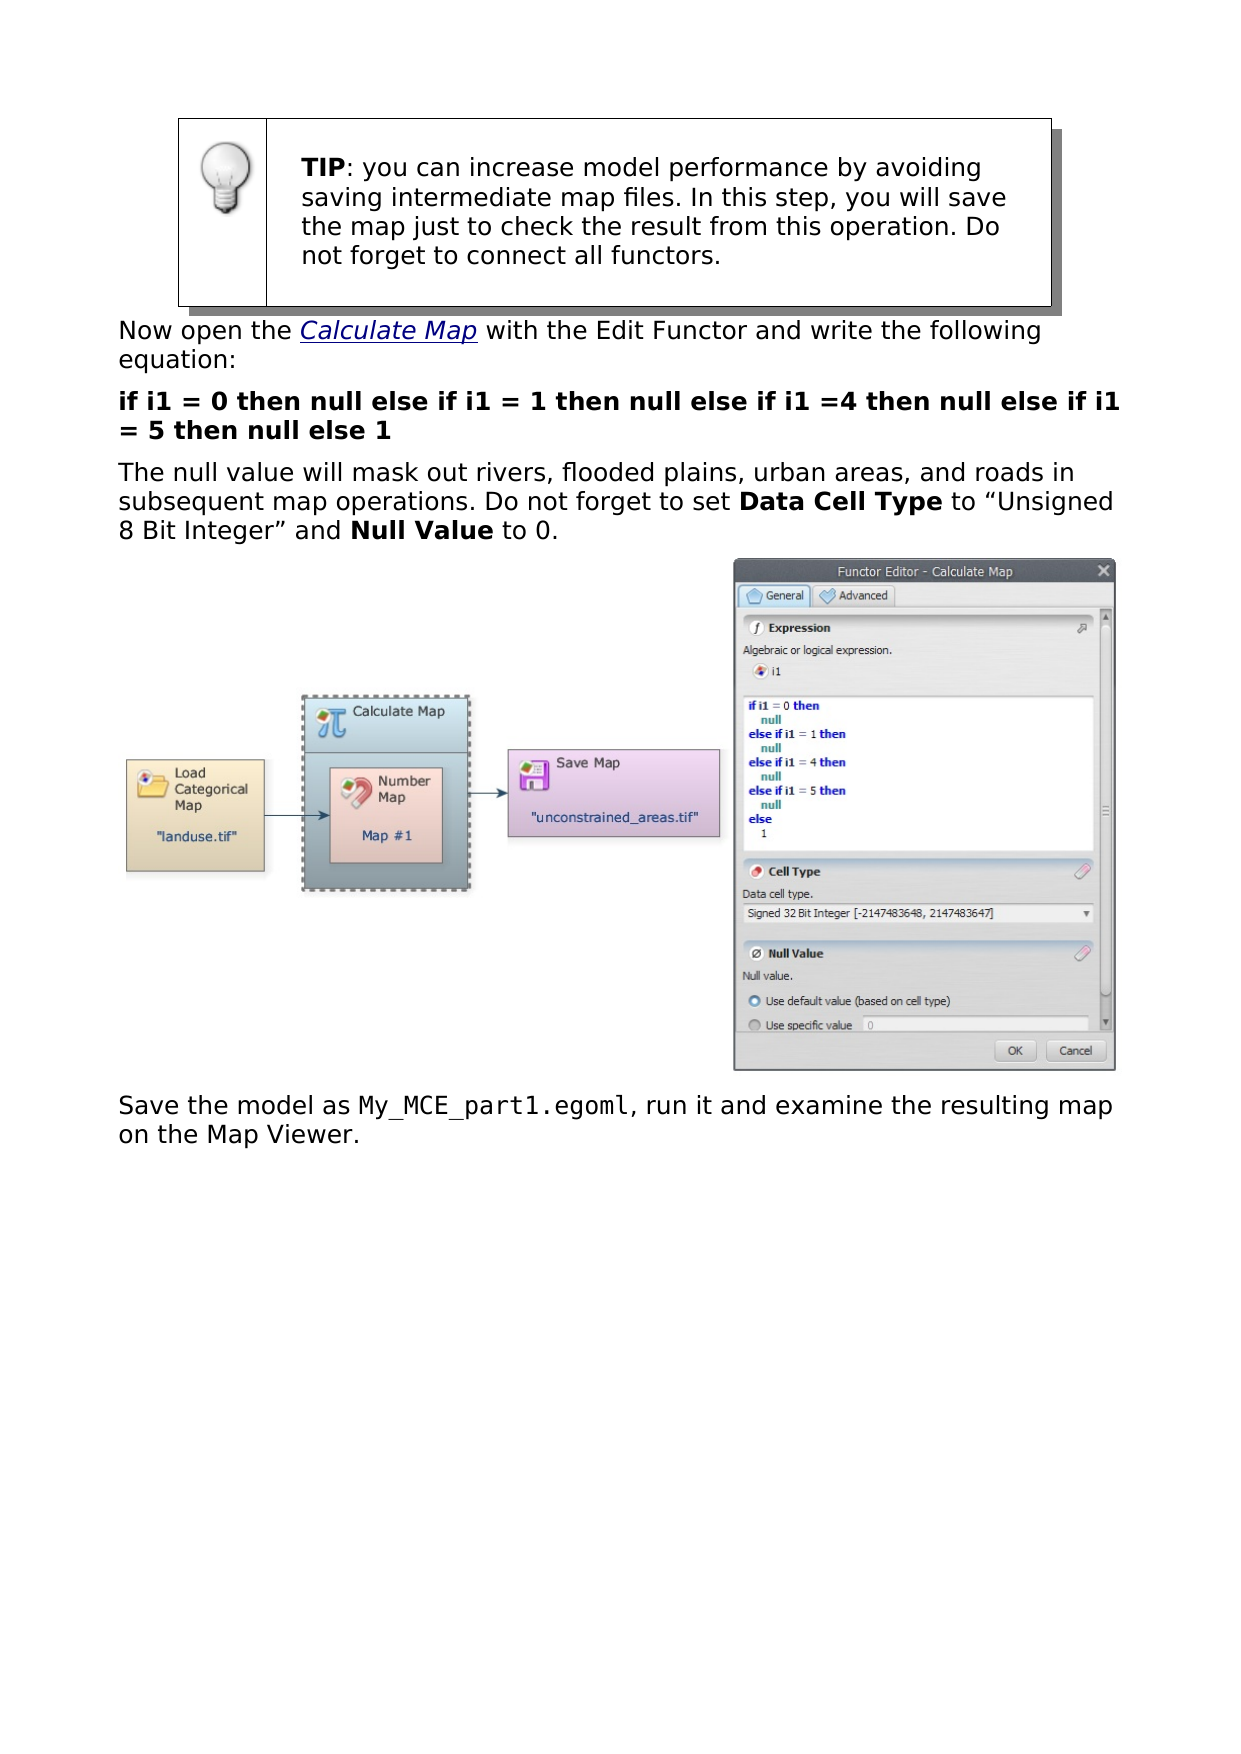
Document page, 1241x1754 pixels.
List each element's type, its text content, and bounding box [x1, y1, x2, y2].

text Save the model as My_MCE_part1.egoml, run it and examine the resulting map on the Map Viewer. [118, 1091, 1122, 1149]
text if i1 = 0 then null else if i1 = 1 then null else if i1 =4 then null else if i1 = 5 then null else 1 [118, 387, 1122, 446]
table_header TIP: you can increase model performance by avoiding saving intermediate map files. In this step, you will save the map just to check the result from this operation. Do not forget to connect all functors. [267, 119, 1051, 306]
table_header [179, 119, 266, 306]
picture [118, 558, 1123, 1079]
picture [190, 141, 266, 217]
text The null value will mask out rivers, flooded plains, urban areas, and roads in subsequent map operations. Do not forget to set Data Cell Type to “Unsigned 8 Bit Integer” and Null Value to 0. [118, 458, 1122, 546]
text Now open the Calculate Map with the Edit Functor and write the following equation: [118, 316, 1122, 375]
